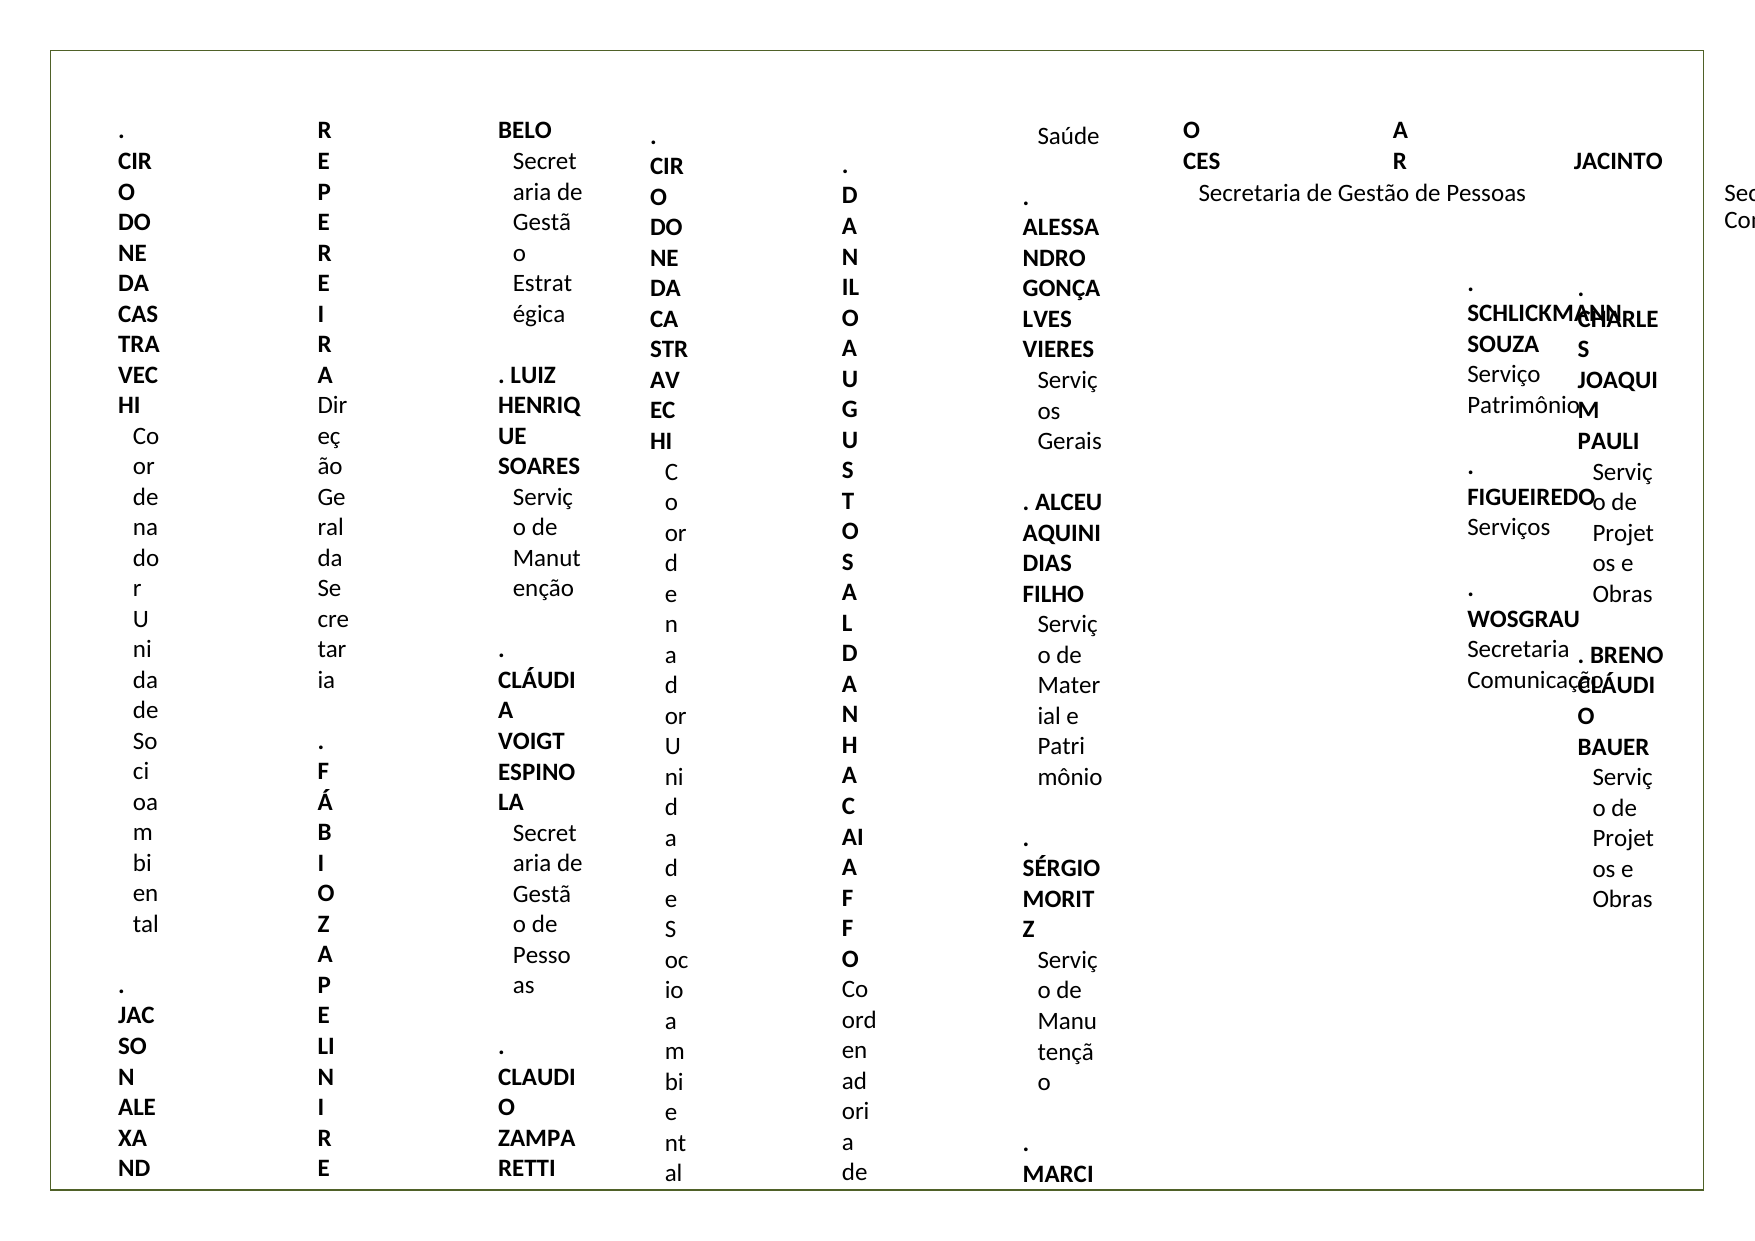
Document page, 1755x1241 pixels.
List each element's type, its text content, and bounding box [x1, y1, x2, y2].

text Serviços Gerais [1037, 364, 1102, 456]
text . LUIZ HENRIQUE SOARES [498, 359, 582, 481]
table_header Secretaria de Gestão de Pessoas [1193, 181, 1625, 208]
text Coordenador [133, 420, 160, 603]
text . BRENO CLÁUDIO BAUER [1577, 639, 1664, 761]
text . DANILO AUGUSTO SALDANHA CAIAFFO [842, 149, 864, 973]
text . SÉRGIO MORITZ [1022, 822, 1102, 944]
text Direção Geral da Secretaria [317, 389, 350, 694]
table_cell Comunicação [1625, 208, 1703, 236]
table_cell [1193, 208, 1625, 236]
text . CLÁUDIA VOIGT ESPINOLA [498, 634, 582, 817]
text BELO [498, 114, 582, 145]
text Serviço de Projetos e Obras [1592, 456, 1664, 608]
text Saúde [1037, 120, 1102, 150]
text . MARCIO CESAR JACINTO [1022, 1127, 1102, 1188]
text . ALCEU AQUINI DIAS FILHO [1022, 486, 1102, 608]
text . CIRO DONEDA CASTRAVECHI [650, 120, 688, 456]
text Coordenadoria de [842, 973, 879, 1187]
text Secretaria de Gestão de Pessoas [513, 817, 582, 1000]
text Serviço de Manutenção [1037, 944, 1102, 1097]
table_header Secretaria de Tecnologia [1704, 181, 1754, 208]
text . FÁBIO ZAPELINI RE [317, 725, 335, 1183]
text Coordenador [664, 456, 688, 730]
text Serviço de Manutenção [513, 481, 582, 603]
text . CLAUDIO ZAMPARETTI [498, 1030, 582, 1183]
text . CIRO DONEDA CASTRAVECHI [118, 114, 160, 420]
text Serviço de Material e Patrimônio [1037, 608, 1102, 792]
text . MARCIO CESAR JACINTO [1183, 114, 1230, 176]
text . ALESSANDRO GONÇALVES VIERES [1022, 181, 1102, 364]
text . JACSON ALEXAND [118, 969, 160, 1183]
text Serviço de Projetos e Obras [1592, 761, 1664, 914]
table_header Secretaria de Tecnologia [1625, 181, 1703, 208]
text . CHARLES JOAQUIM PAULI [1577, 272, 1664, 456]
text Unidade Socioambiental [664, 730, 688, 1188]
text Unidade Socioambiental [133, 603, 160, 939]
text RE PEREIRA [317, 114, 335, 389]
table_cell Comunicação [1704, 208, 1754, 236]
text . MARCIO CESAR JACINTO [1573, 114, 1664, 176]
text Secretaria de Gestão Estratégica [513, 145, 582, 328]
